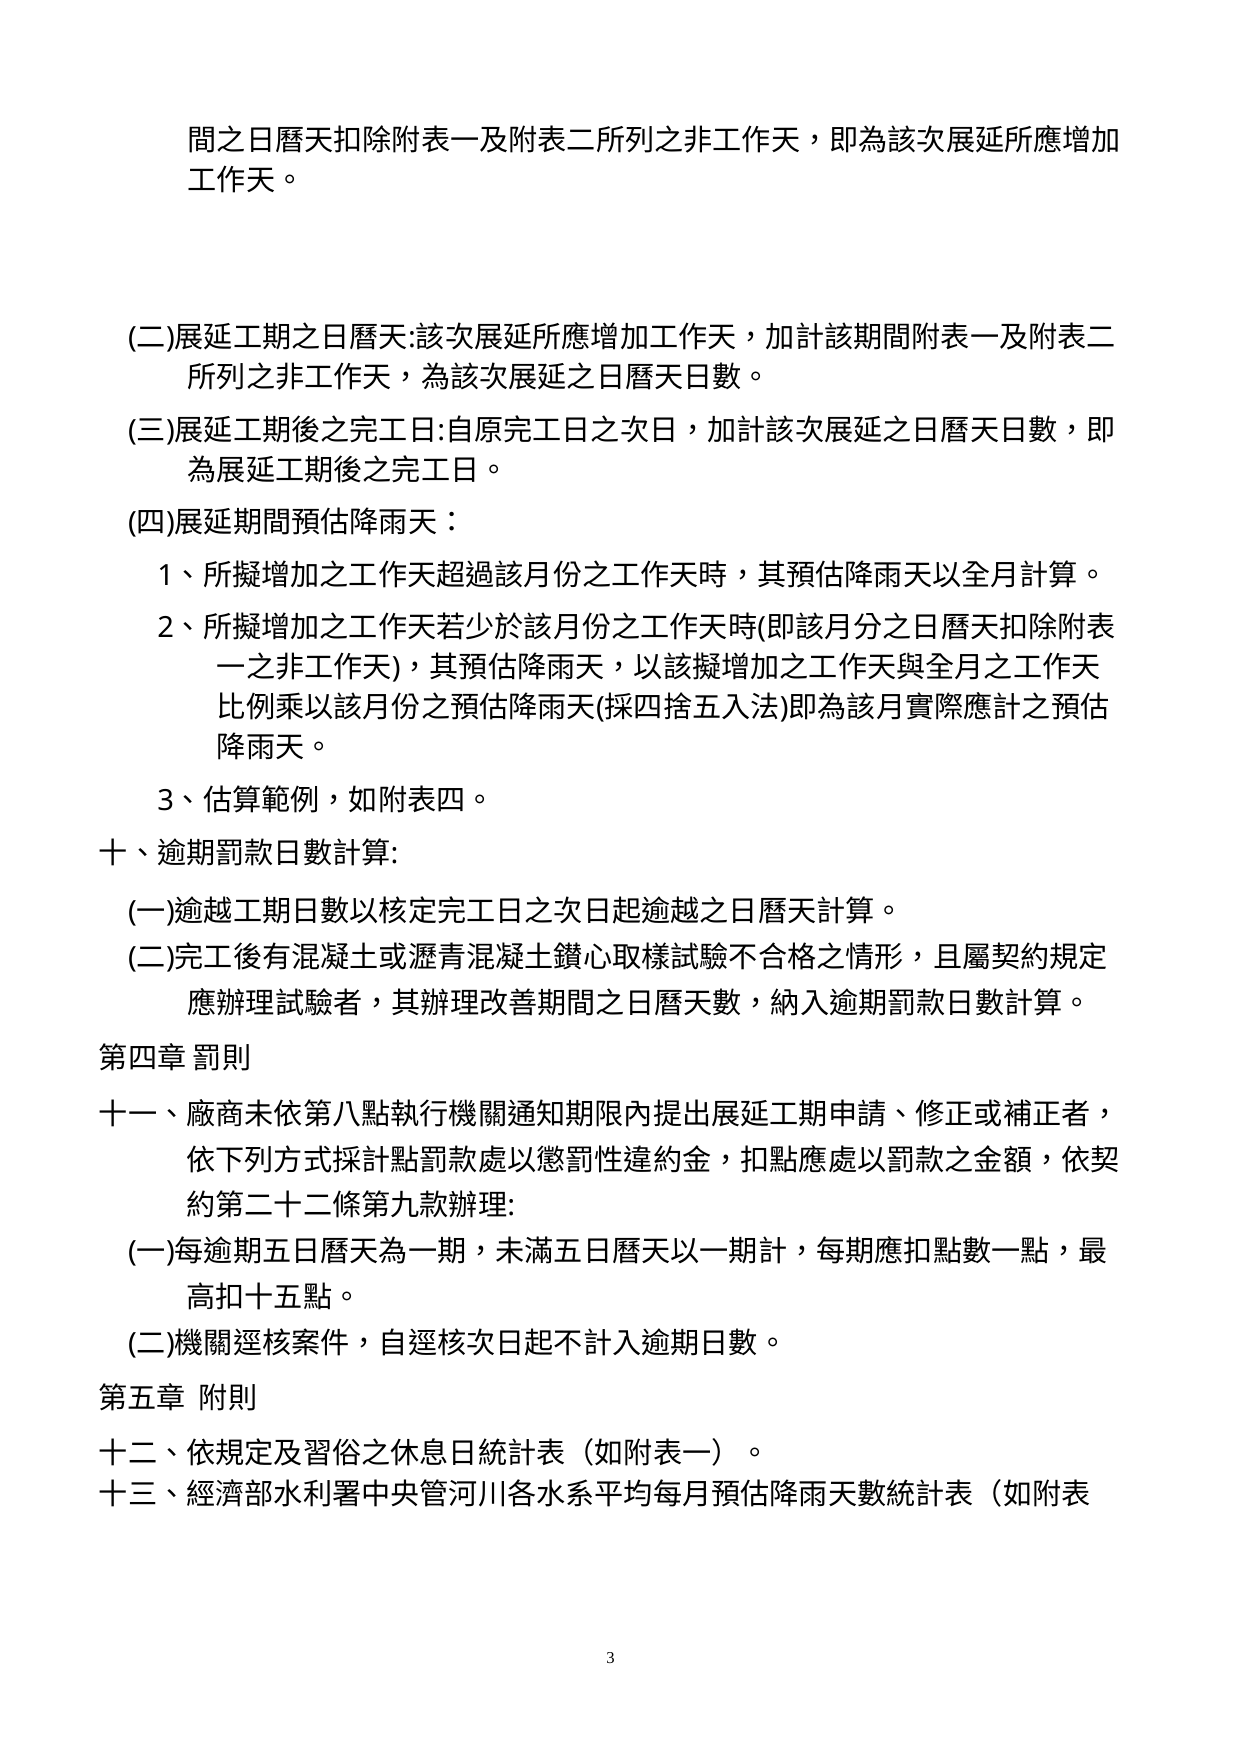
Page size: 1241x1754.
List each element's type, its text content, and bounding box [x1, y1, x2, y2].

text (二)展延工期之日曆天:該次展延所應增加工作天，加計該期間附表一及附表二所列之非工作天，為該次展延之日曆天日數。 [128, 316, 1121, 396]
text 1、所擬增加之工作天超過該月份之工作天時，其預估降雨天以全月計算。 [157, 553, 1121, 593]
text (三)展延工期後之完工日:自原完工日之次日，加計該次展延之日曆天日數，即為展延工期後之完工日。 [128, 408, 1121, 488]
text (四)展延期間預估降雨天： [128, 501, 1121, 541]
text 2、所擬增加之工作天若少於該月份之工作天時(即該月分之日曆天扣除附表一之非工作天)，其預估降雨天，以該擬增加之工作天與全月之工作天比例乘以該月份之預估降雨天(採四捨五入法)即為該月實際應計之預估降雨天。 [157, 606, 1121, 766]
text (二)完工後有混凝土或瀝青混凝土鑚心取樣試驗不合格之情形，且屬契約規定應辦理試驗者，其辦理改善期間之日曆天數，納入逾期罰款日數計算。 [128, 931, 1121, 1022]
text (一)每逾期五日曆天為一期，未滿五日曆天以一期計，每期應扣點數一點，最高扣十五點。 [128, 1225, 1121, 1317]
text 十一、廠商未依第八點執行機關通知期限內提出展延工期申請、修正或補正者，依下列方式採計點罰款處以懲罰性違約金，扣點應處以罰款之金額，依契約第二十二條第九款辦理: [99, 1087, 1121, 1225]
text (二)機關逕核案件，自逕核次日起不計入逾期日數。 [128, 1317, 1121, 1362]
text 十三、經濟部水利署中央管河川各水系平均每月預估降雨天數統計表（如附表 [99, 1471, 1142, 1513]
text 十二、依規定及習俗之休息日統計表（如附表一）。 [99, 1430, 1121, 1471]
text 第四章 罰則 [99, 1035, 1121, 1077]
text 第五章 附則 [69, 1375, 1121, 1417]
text 3、估算範例，如附表四。 [157, 778, 1121, 818]
text (一)逾越工期日數以核定完工日之次日起逾越之日曆天計算。 [128, 885, 1121, 931]
text 間之日曆天扣除附表一及附表二所列之非工作天，即為該次展延所應增加工作天。 [128, 118, 1121, 198]
text 十、逾期罰款日數計算: [99, 831, 1121, 872]
